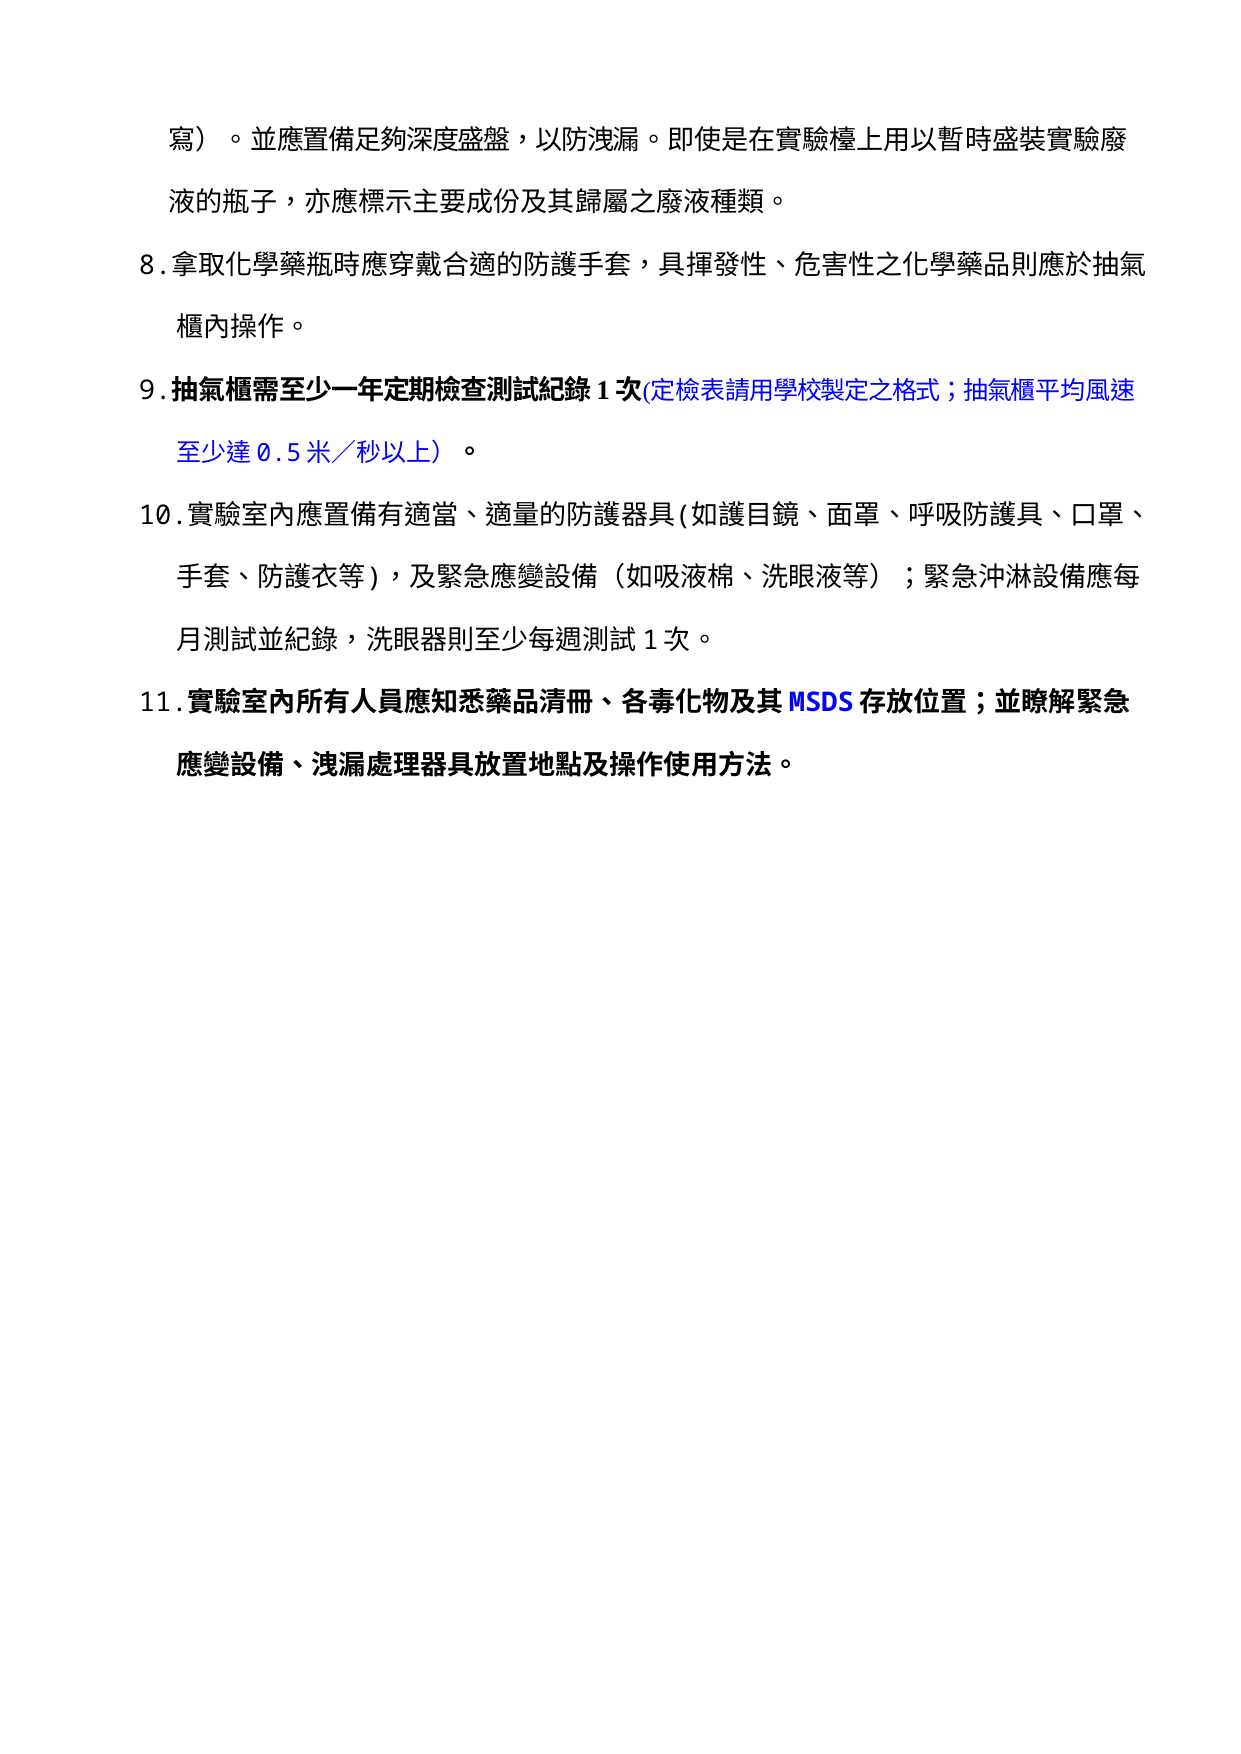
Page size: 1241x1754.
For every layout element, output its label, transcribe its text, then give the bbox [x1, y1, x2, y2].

text 9.抽氣櫃需至少一年定期檢查測試紀錄1次(定檢表請用學校製定之格式；抽氣櫃平均風速至少達0.5米／秒以上）。 [139, 346, 1152, 471]
text 8.拿取化學藥瓶時應穿戴合適的防護手套，具揮發性、危害性之化學藥品則應於抽氣櫃內操作。 [139, 221, 1152, 346]
text 10.實驗室內應置備有適當、適量的防護器具(如護目鏡、面罩、呼吸防護具、口罩、手套、防護衣等)，及緊急應變設備（如吸液棉、洗眼液等）；緊急沖淋設備應每月測試並紀錄，洗眼器則至少每週測試1次。 [139, 471, 1152, 658]
text 11.實驗室內所有人員應知悉藥品清冊、各毒化物及其MSDS存放位置；並瞭解緊急應變設備、洩漏處理器具放置地點及操作使用方法。 [139, 658, 1152, 783]
text 寫）。並應置備足夠深度盛盤，以防洩漏。即使是在實驗檯上用以暫時盛裝實驗廢液的瓶子，亦應標示主要成份及其歸屬之廢液種類。 [139, 96, 1152, 221]
